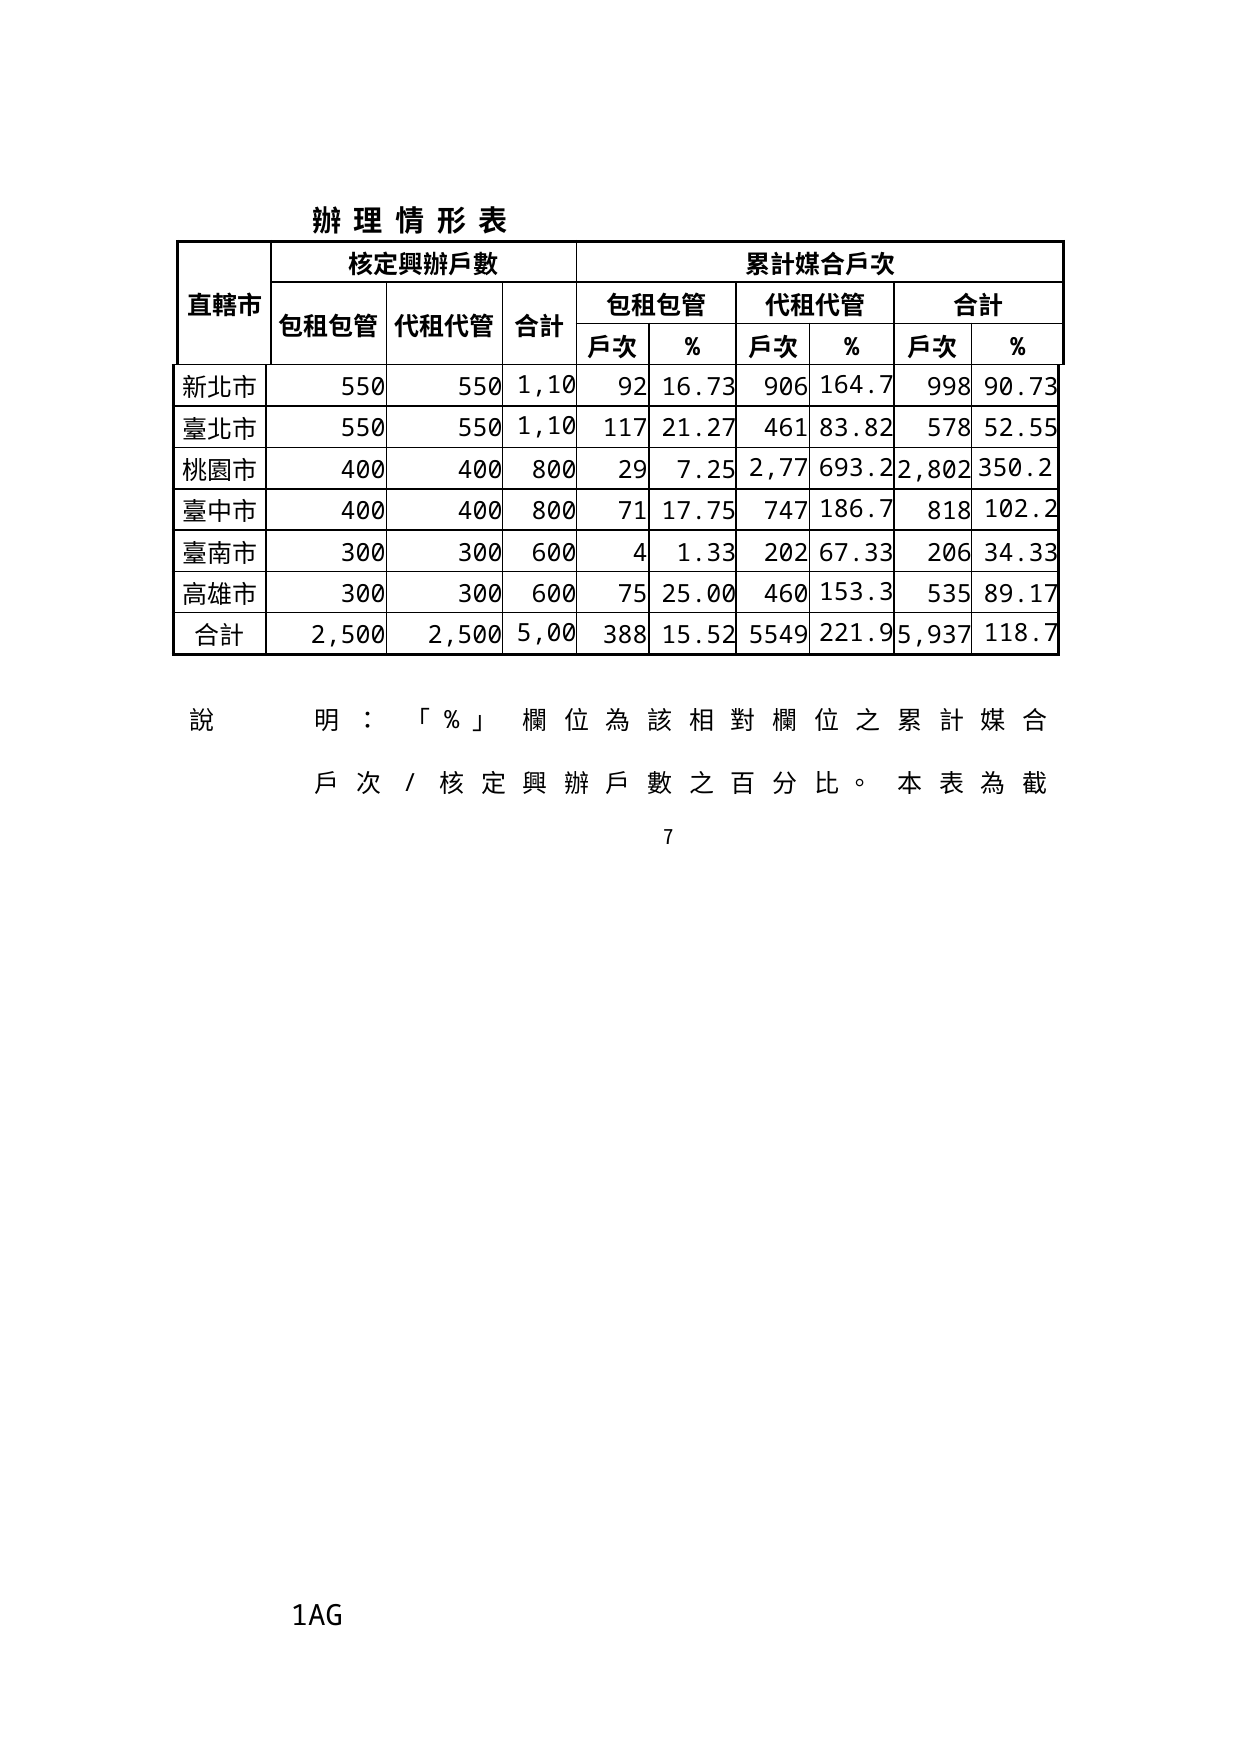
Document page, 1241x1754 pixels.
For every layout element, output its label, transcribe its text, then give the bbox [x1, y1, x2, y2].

table_cell 臺中市 [175, 490, 265, 529]
table_cell 7.25 [650, 448, 735, 488]
table_cell % [650, 324, 735, 364]
table_cell 350.25 [972, 448, 1057, 488]
table_cell 71 [577, 490, 648, 529]
table_cell 89.17 [972, 572, 1057, 612]
table_cell 400 [387, 490, 502, 529]
table_cell 300 [267, 531, 386, 571]
table_cell 117 [577, 407, 648, 446]
table_cell 600 [503, 572, 576, 612]
table_cell 1,100 [503, 407, 576, 446]
table_cell 代租代管 [387, 283, 502, 364]
table_cell 92 [577, 365, 648, 405]
table_cell 221.96 [810, 613, 893, 653]
table_cell 600 [503, 531, 576, 571]
table_cell 5,937 [895, 613, 971, 653]
table_cell 25.00 [650, 572, 735, 612]
table_cell 34.33 [972, 531, 1057, 571]
table_cell 代租代管 [737, 283, 893, 322]
table_cell 包租包管 [272, 283, 386, 364]
table_cell 新北市 [175, 365, 265, 405]
table_cell 2,773 [737, 448, 809, 488]
table_cell 5,000 [503, 613, 576, 653]
table_cell 合計 [503, 283, 576, 364]
table_cell 2,500 [267, 613, 386, 653]
table_cell 550 [267, 365, 386, 405]
table_cell 1,100 [503, 365, 576, 405]
table_cell 460 [737, 572, 809, 612]
table_cell 67.33 [810, 531, 893, 571]
table_header 直轄市 [179, 243, 270, 364]
table_cell 800 [503, 490, 576, 529]
table_cell 15.52 [650, 613, 735, 653]
table_cell 4 [577, 531, 648, 571]
table_cell % [972, 324, 1062, 364]
table_cell 998 [895, 365, 971, 405]
table_cell 戶次 [577, 324, 648, 364]
text 辦理情形表 [181, 177, 1056, 240]
text 說 明：「%」欄位為該相對欄位之累計媒合戶次/核定興辦戶數之百分比。本表為截 [181, 677, 1056, 802]
table_cell 包租包管 [577, 283, 735, 322]
table_cell 535 [895, 572, 971, 612]
table_cell 153.33 [810, 572, 893, 612]
table_cell 高雄市 [175, 572, 265, 612]
table_cell 118.74 [972, 613, 1057, 653]
table_cell 747 [737, 490, 809, 529]
table_cell 臺北市 [175, 407, 265, 446]
table_cell 800 [503, 448, 576, 488]
table_cell 300 [387, 531, 502, 571]
table_cell 578 [895, 407, 971, 446]
table_cell % [810, 324, 893, 364]
table_cell 75 [577, 572, 648, 612]
table_cell 550 [387, 407, 502, 446]
table_cell 186.75 [810, 490, 893, 529]
table_cell 206 [895, 531, 971, 571]
table_cell 1.33 [650, 531, 735, 571]
table_cell 5549 [737, 613, 809, 653]
table_cell 21.27 [650, 407, 735, 446]
table_cell 693.25 [810, 448, 893, 488]
table_cell 17.75 [650, 490, 735, 529]
table_cell 2,500 [387, 613, 502, 653]
table_cell 388 [577, 613, 648, 653]
table_cell 戶次 [737, 324, 809, 364]
table_cell 52.55 [972, 407, 1057, 446]
table_cell 合計 [175, 613, 265, 653]
table_cell 臺南市 [175, 531, 265, 571]
table_cell 461 [737, 407, 809, 446]
table_cell 戶次 [895, 324, 971, 364]
table_cell 550 [387, 365, 502, 405]
table_header 核定興辦戶數 [272, 243, 576, 281]
table_cell 906 [737, 365, 809, 405]
table_cell 300 [387, 572, 502, 612]
table_cell 83.82 [810, 407, 893, 446]
table_cell 16.73 [650, 365, 735, 405]
table_header 累計媒合戶次 [577, 243, 1062, 281]
table_cell 164.73 [810, 365, 893, 405]
table_cell 2,802 [895, 448, 971, 488]
table_cell 合計 [895, 283, 1062, 322]
table_cell 818 [895, 490, 971, 529]
table_cell 550 [267, 407, 386, 446]
table_cell 400 [267, 448, 386, 488]
table_cell 400 [267, 490, 386, 529]
table_cell 102.25 [972, 490, 1057, 529]
table_cell 29 [577, 448, 648, 488]
table_cell 202 [737, 531, 809, 571]
table_cell 90.73 [972, 365, 1057, 405]
table_cell 300 [267, 572, 386, 612]
table_cell 400 [387, 448, 502, 488]
table_cell 桃園市 [175, 448, 265, 488]
